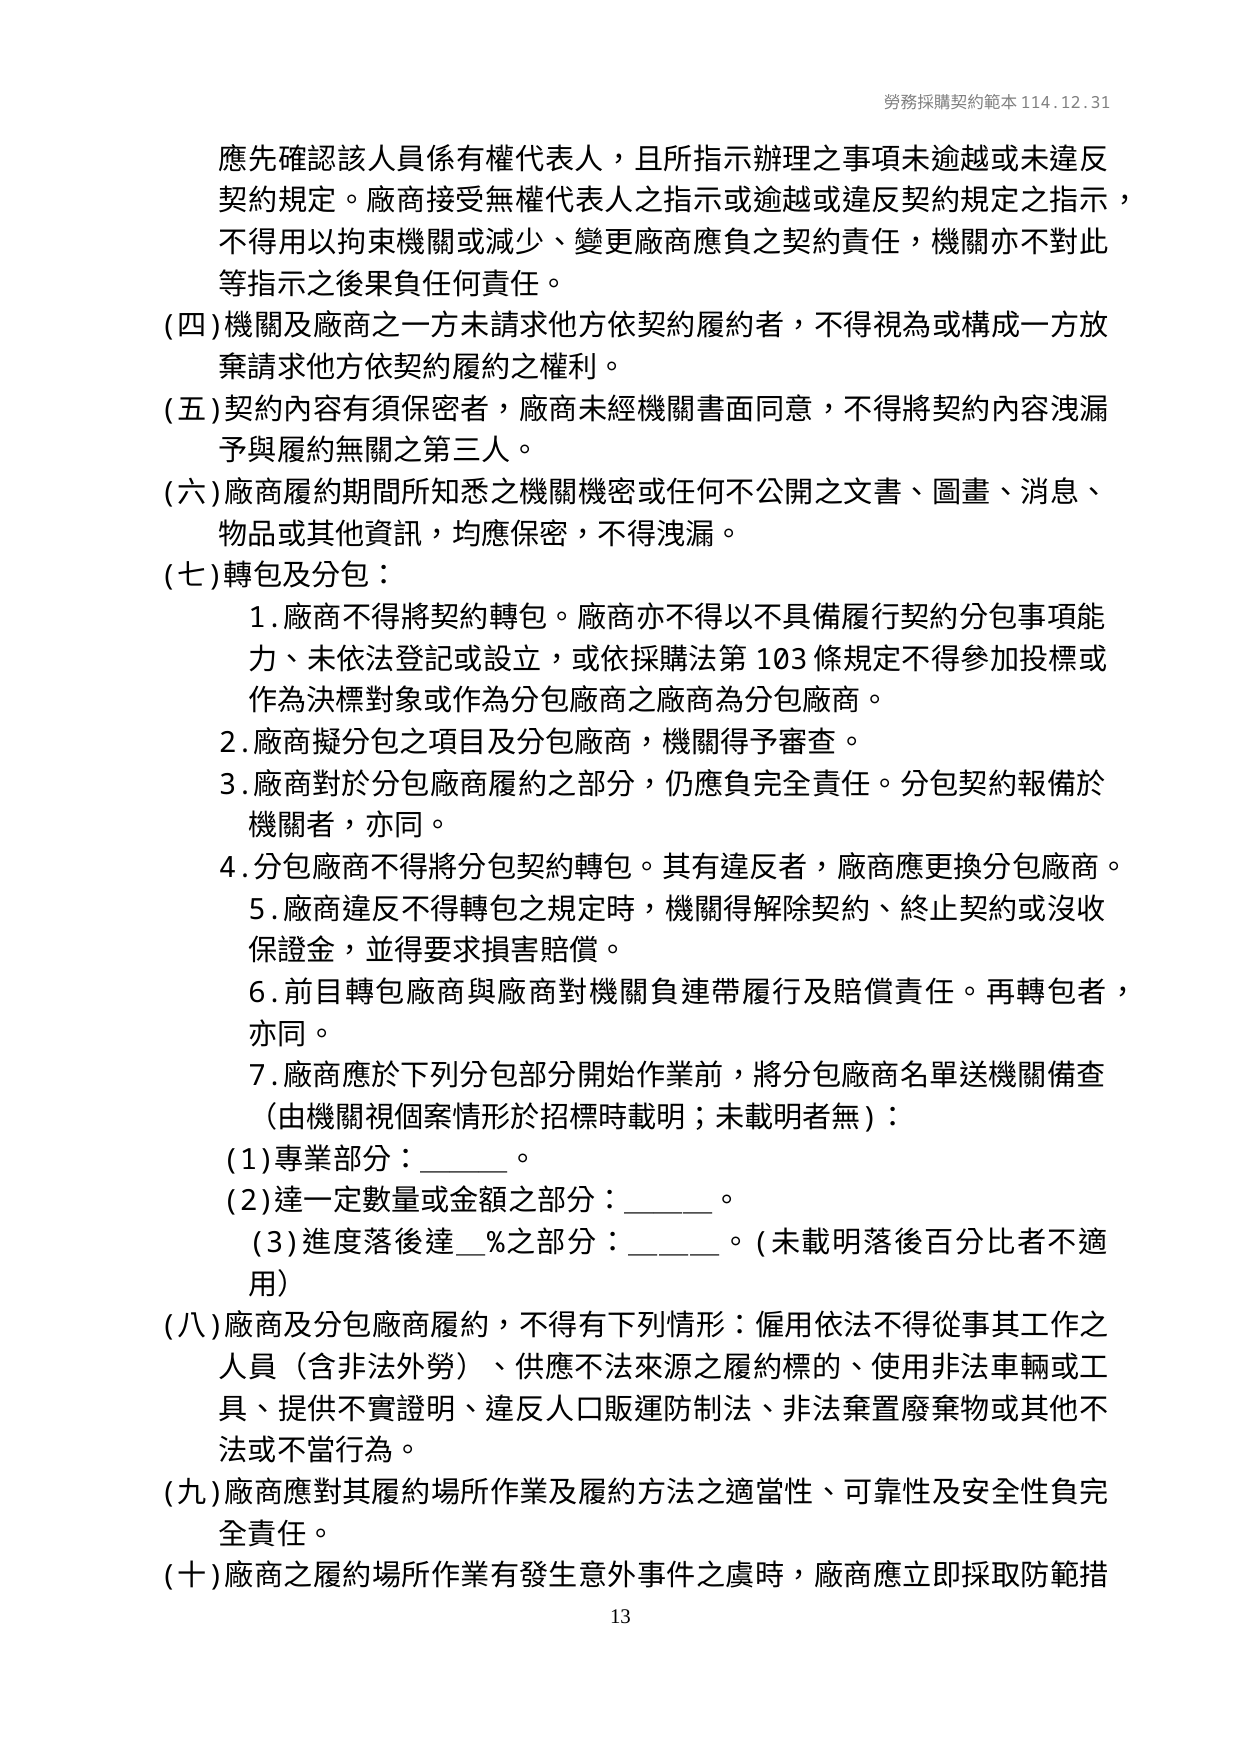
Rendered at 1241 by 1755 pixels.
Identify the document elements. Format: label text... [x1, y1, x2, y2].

text 5.廠商違反不得轉包之規定時，機關得解除契約、終止契約或沒收保證金，並得要求損害賠償。 [248, 886, 1108, 969]
text 1.廠商不得將契約轉包。廠商亦不得以不具備履行契約分包事項能力、未依法登記或設立，或依採購法第103條規定不得參加投標或作為決標對象或作為分包廠商之廠商為分包廠商。 [248, 594, 1108, 719]
text (七)轉包及分包： [159, 552, 1110, 594]
text (三)廠商接受機關或機關委託之機構之人員指示辦理與履約有關之事項前，應先確認該人員係有權代表人，且所指示辦理之事項未逾越或未違反契約規定。廠商接受無權代表人之指示或逾越或違反契約規定之指示，不得用以拘束機關或減少、變更廠商應負之契約責任，機關亦不對此等指示之後果負任何責任。 [159, 136, 1110, 302]
text (五)契約內容有須保密者，廠商未經機關書面同意，不得將契約內容洩漏予與履約無關之第三人。 [159, 386, 1110, 469]
text (八)廠商及分包廠商履約，不得有下列情形：僱用依法不得從事其工作之人員（含非法外勞）、供應不法來源之履約標的、使用非法車輛或工具、提供不實證明、違反人口販運防制法、非法棄置廢棄物或其他不法或不當行為。 [159, 1302, 1110, 1469]
text (六)廠商履約期間所知悉之機關機密或任何不公開之文書、圖畫、消息、物品或其他資訊，均應保密，不得洩漏。 [159, 469, 1110, 552]
text 4.分包廠商不得將分包契約轉包。其有違反者，廠商應更換分包廠商。 [218, 844, 1108, 886]
text (十)廠商之履約場所作業有發生意外事件之虞時，廠商應立即採取防範措 [159, 1552, 1110, 1594]
text 2.廠商擬分包之項目及分包廠商，機關得予審查。 [218, 719, 1108, 761]
text 6.前目轉包廠商與廠商對機關負連帶履行及賠償責任。再轉包者，亦同。 [248, 969, 1108, 1052]
text (1)專業部分：＿＿＿。 [222, 1136, 1110, 1177]
text (四)機關及廠商之一方未請求他方依契約履約者，不得視為或構成一方放棄請求他方依契約履約之權利。 [159, 302, 1110, 386]
text 7.廠商應於下列分包部分開始作業前，將分包廠商名單送機關備查（由機關視個案情形於招標時載明；未載明者無)： [248, 1052, 1108, 1136]
text (九)廠商應對其履約場所作業及履約方法之適當性、可靠性及安全性負完全責任。 [159, 1469, 1110, 1552]
text (2)達一定數量或金額之部分：＿＿＿。 [222, 1177, 1110, 1219]
text 3.廠商對於分包廠商履約之部分，仍應負完全責任。分包契約報備於機關者，亦同。 [218, 761, 1108, 844]
text (3)進度落後達＿%之部分：＿＿＿。(未載明落後百分比者不適用） [248, 1219, 1108, 1302]
